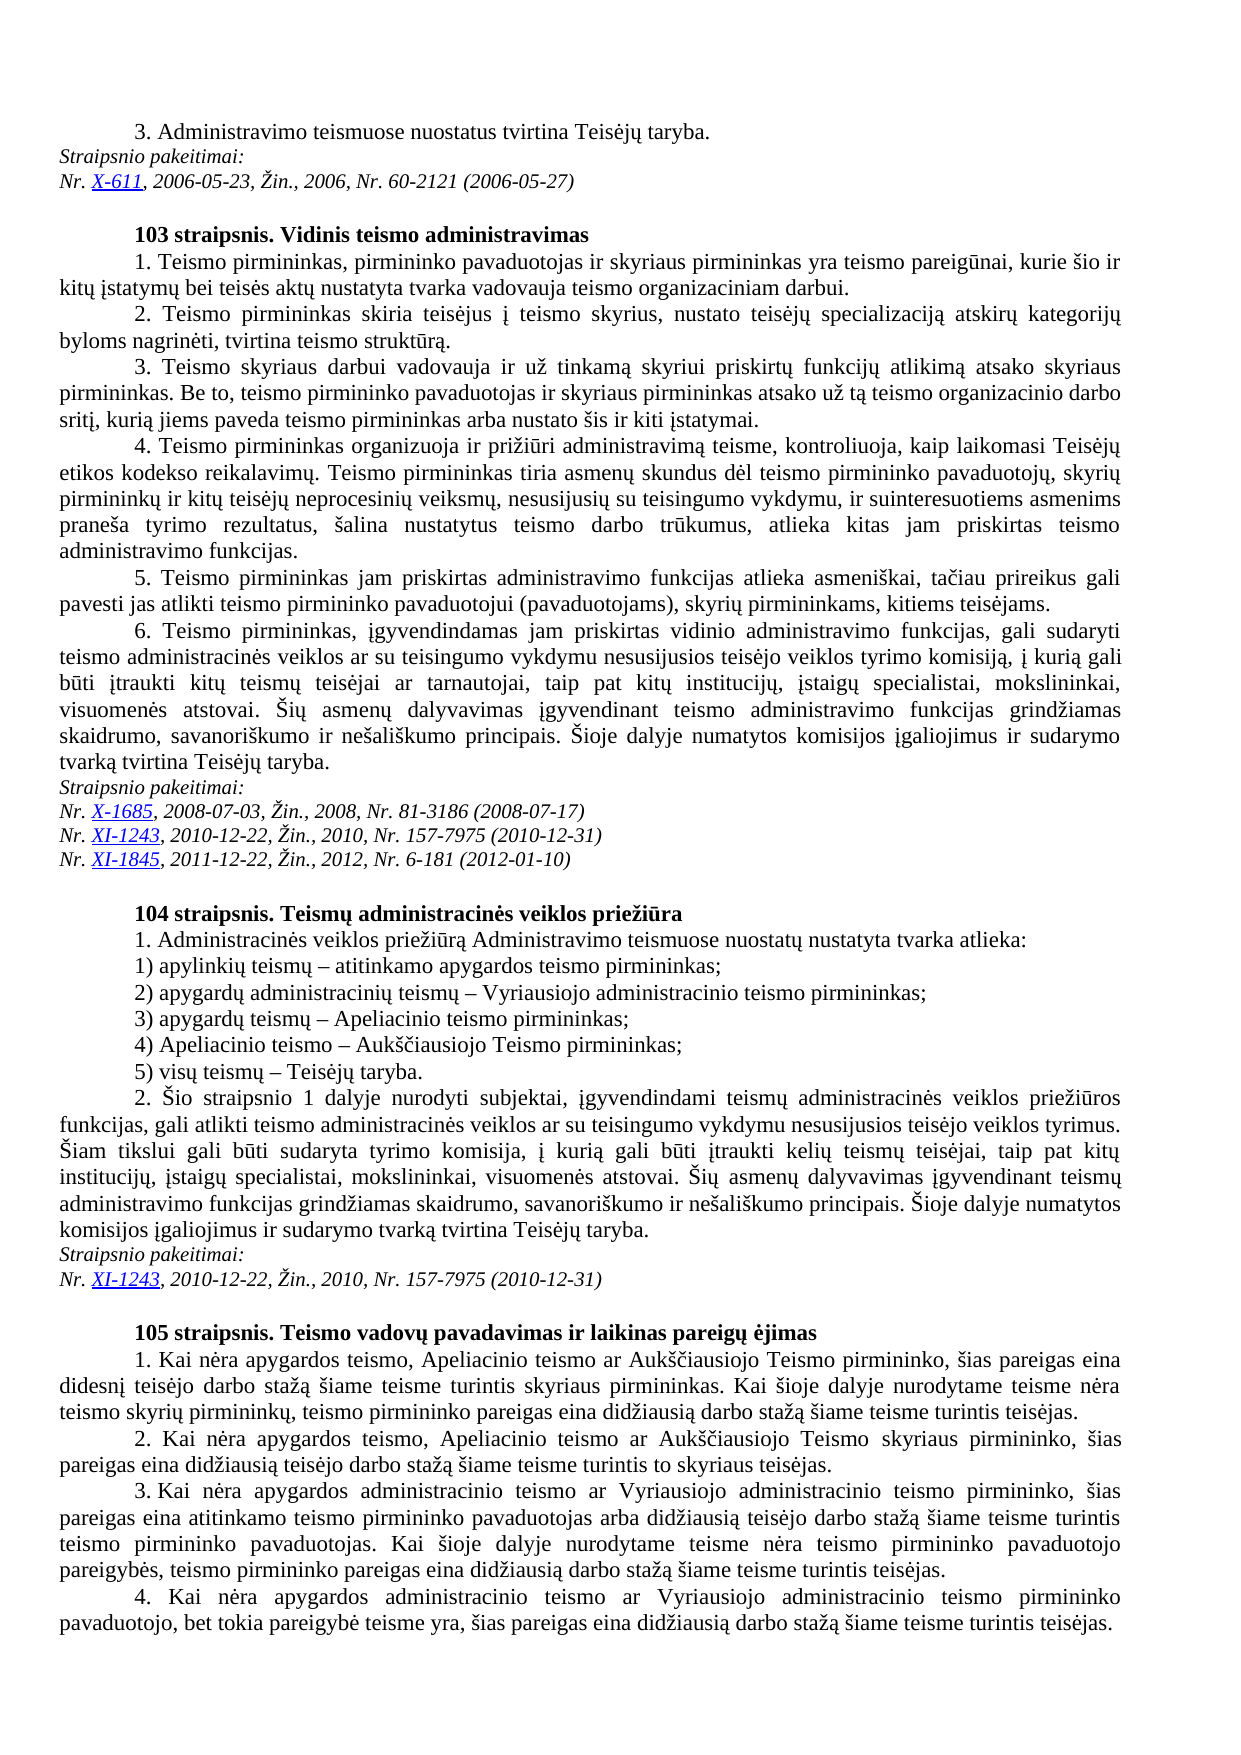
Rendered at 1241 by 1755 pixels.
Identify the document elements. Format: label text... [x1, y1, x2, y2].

text 3) apygardų teismų – Apeliacinio teismo pirmininkas; [59, 1005, 1122, 1032]
text 3. Kai nėra apygardos administracinio teismo ar Vyriausiojo administracinio teismo pirmininko, šias pareigas eina atitinkamo teismo pirmininko pavaduotojas arba didžiausią teisėjo darbo stažą šiame teisme turintis teismo pirmininko pavaduotojas. Kai šioje dalyje nurodytame teisme nėra teismo pirmininko pavaduotojo pareigybės, teismo pirmininko pareigas eina didžiausią darbo stažą šiame teisme turintis teisėjas. [59, 1477, 1122, 1583]
text Straipsnio pakeitimai: [59, 144, 1122, 168]
text 3. Administravimo teismuose nuostatus tvirtina Teisėjų taryba. [59, 118, 1122, 144]
text 4. Kai nėra apygardos administracinio teismo ar Vyriausiojo administracinio teismo pirmininko pavaduotojo, bet tokia pareigybė teisme yra, šias pareigas eina didžiausią darbo stažą šiame teisme turintis teisėjas. [59, 1583, 1122, 1636]
text 2. Šio straipsnio 1 dalyje nurodyti subjektai, įgyvendindami teismų administracinės veiklos priežiūros funkcijas, gali atlikti teismo administracinės veiklos ar su teisingumo vykdymu nesusijusios teisėjo veiklos tyrimus. Šiam tikslui gali būti sudaryta tyrimo komisija, į kurią gali būti įtraukti kelių teismų teisėjai, taip pat kitų institucijų, įstaigų specialistai, mokslininkai, visuomenės atstovai. Šių asmenų dalyvavimas įgyvendinant teismų administravimo funkcijas grindžiamas skaidrumo, savanoriškumo ir nešališkumo principais. Šioje dalyje numatytos komisijos įgaliojimus ir sudarymo tvarką tvirtina Teisėjų taryba. [59, 1084, 1122, 1242]
text 105 straipsnis. Teismo vadovų pavadavimas ir laikinas pareigų ėjimas [59, 1319, 1122, 1346]
text 5) visų teismų – Teisėjų taryba. [59, 1058, 1122, 1084]
text 1. Teismo pirmininkas, pirmininko pavaduotojas ir skyriaus pirmininkas yra teismo pareigūnai, kurie šio ir kitų įstatymų bei teisės aktų nustatyta tvarka vadovauja teismo organizaciniam darbui. [59, 248, 1122, 300]
text 4) Apeliacinio teismo – Aukščiausiojo Teismo pirmininkas; [59, 1032, 1122, 1058]
text Nr. XI-1243, 2010-12-22, Žin., 2010, Nr. 157-7975 (2010-12-31) [59, 823, 1122, 847]
text 104 straipsnis. Teismų administracinės veiklos priežiūra [59, 900, 1122, 926]
text 1. Administracinės veiklos priežiūrą Administravimo teismuose nuostatų nustatyta tvarka atlieka: [59, 926, 1122, 952]
text 2. Kai nėra apygardos teismo, Apeliacinio teismo ar Aukščiausiojo Teismo skyriaus pirmininko, šias pareigas eina didžiausią teisėjo darbo stažą šiame teisme turintis to skyriaus teisėjas. [59, 1425, 1122, 1477]
text Nr. X-1685, 2008-07-03, Žin., 2008, Nr. 81-3186 (2008-07-17) [59, 799, 1122, 823]
text Nr. X-611, 2006-05-23, Žin., 2006, Nr. 60-2121 (2006-05-27) [59, 168, 1122, 193]
text 6. Teismo pirmininkas, įgyvendindamas jam priskirtas vidinio administravimo funkcijas, gali sudaryti teismo administracinės veiklos ar su teisingumo vykdymu nesusijusios teisėjo veiklos tyrimo komisiją, į kurią gali būti įtraukti kitų teismų teisėjai ar tarnautojai, taip pat kitų institucijų, įstaigų specialistai, mokslininkai, visuomenės atstovai. Šių asmenų dalyvavimas įgyvendinant teismo administravimo funkcijas grindžiamas skaidrumo, savanoriškumo ir nešališkumo principais. Šioje dalyje numatytos komisijos įgaliojimus ir sudarymo tvarką tvirtina Teisėjų taryba. [59, 617, 1122, 775]
text 2. Teismo pirmininkas skiria teisėjus į teismo skyrius, nustato teisėjų specializaciją atskirų kategorijų byloms nagrinėti, tvirtina teismo struktūrą. [59, 300, 1122, 353]
text 103 straipsnis. Vidinis teismo administravimas [59, 221, 1122, 248]
text 5. Teismo pirmininkas jam priskirtas administravimo funkcijas atlieka asmeniškai, tačiau prireikus gali pavesti jas atlikti teismo pirmininko pavaduotojui (pavaduotojams), skyrių pirmininkams, kitiems teisėjams. [59, 564, 1122, 617]
text Nr. XI-1243, 2010-12-22, Žin., 2010, Nr. 157-7975 (2010-12-31) [59, 1266, 1122, 1291]
text 3. Teismo skyriaus darbui vadovauja ir už tinkamą skyriui priskirtų funkcijų atlikimą atsako skyriaus pirmininkas. Be to, teismo pirmininko pavaduotojas ir skyriaus pirmininkas atsako už tą teismo organizacinio darbo sritį, kurią jiems paveda teismo pirmininkas arba nustato šis ir kiti įstatymai. [59, 353, 1122, 432]
text Nr. XI-1845, 2011-12-22, Žin., 2012, Nr. 6-181 (2012-01-10) [59, 847, 1122, 871]
text 4. Teismo pirmininkas organizuoja ir prižiūri administravimą teisme, kontroliuoja, kaip laikomasi Teisėjų etikos kodekso reikalavimų. Teismo pirmininkas tiria asmenų skundus dėl teismo pirmininko pavaduotojų, skyrių pirmininkų ir kitų teisėjų neprocesinių veiksmų, nesusijusių su teisingumo vykdymu, ir suinteresuotiems asmenims praneša tyrimo rezultatus, šalina nustatytus teismo darbo trūkumus, atlieka kitas jam priskirtas teismo administravimo funkcijas. [59, 432, 1122, 564]
text 1) apylinkių teismų – atitinkamo apygardos teismo pirmininkas; [59, 952, 1122, 979]
text Straipsnio pakeitimai: [59, 775, 1122, 799]
text Straipsnio pakeitimai: [59, 1242, 1122, 1266]
text 2) apygardų administracinių teismų – Vyriausiojo administracinio teismo pirmininkas; [59, 979, 1122, 1005]
text 1. Kai nėra apygardos teismo, Apeliacinio teismo ar Aukščiausiojo Teismo pirmininko, šias pareigas eina didesnį teisėjo darbo stažą šiame teisme turintis skyriaus pirmininkas. Kai šioje dalyje nurodytame teisme nėra teismo skyrių pirmininkų, teismo pirmininko pareigas eina didžiausią darbo stažą šiame teisme turintis teisėjas. [59, 1346, 1122, 1425]
